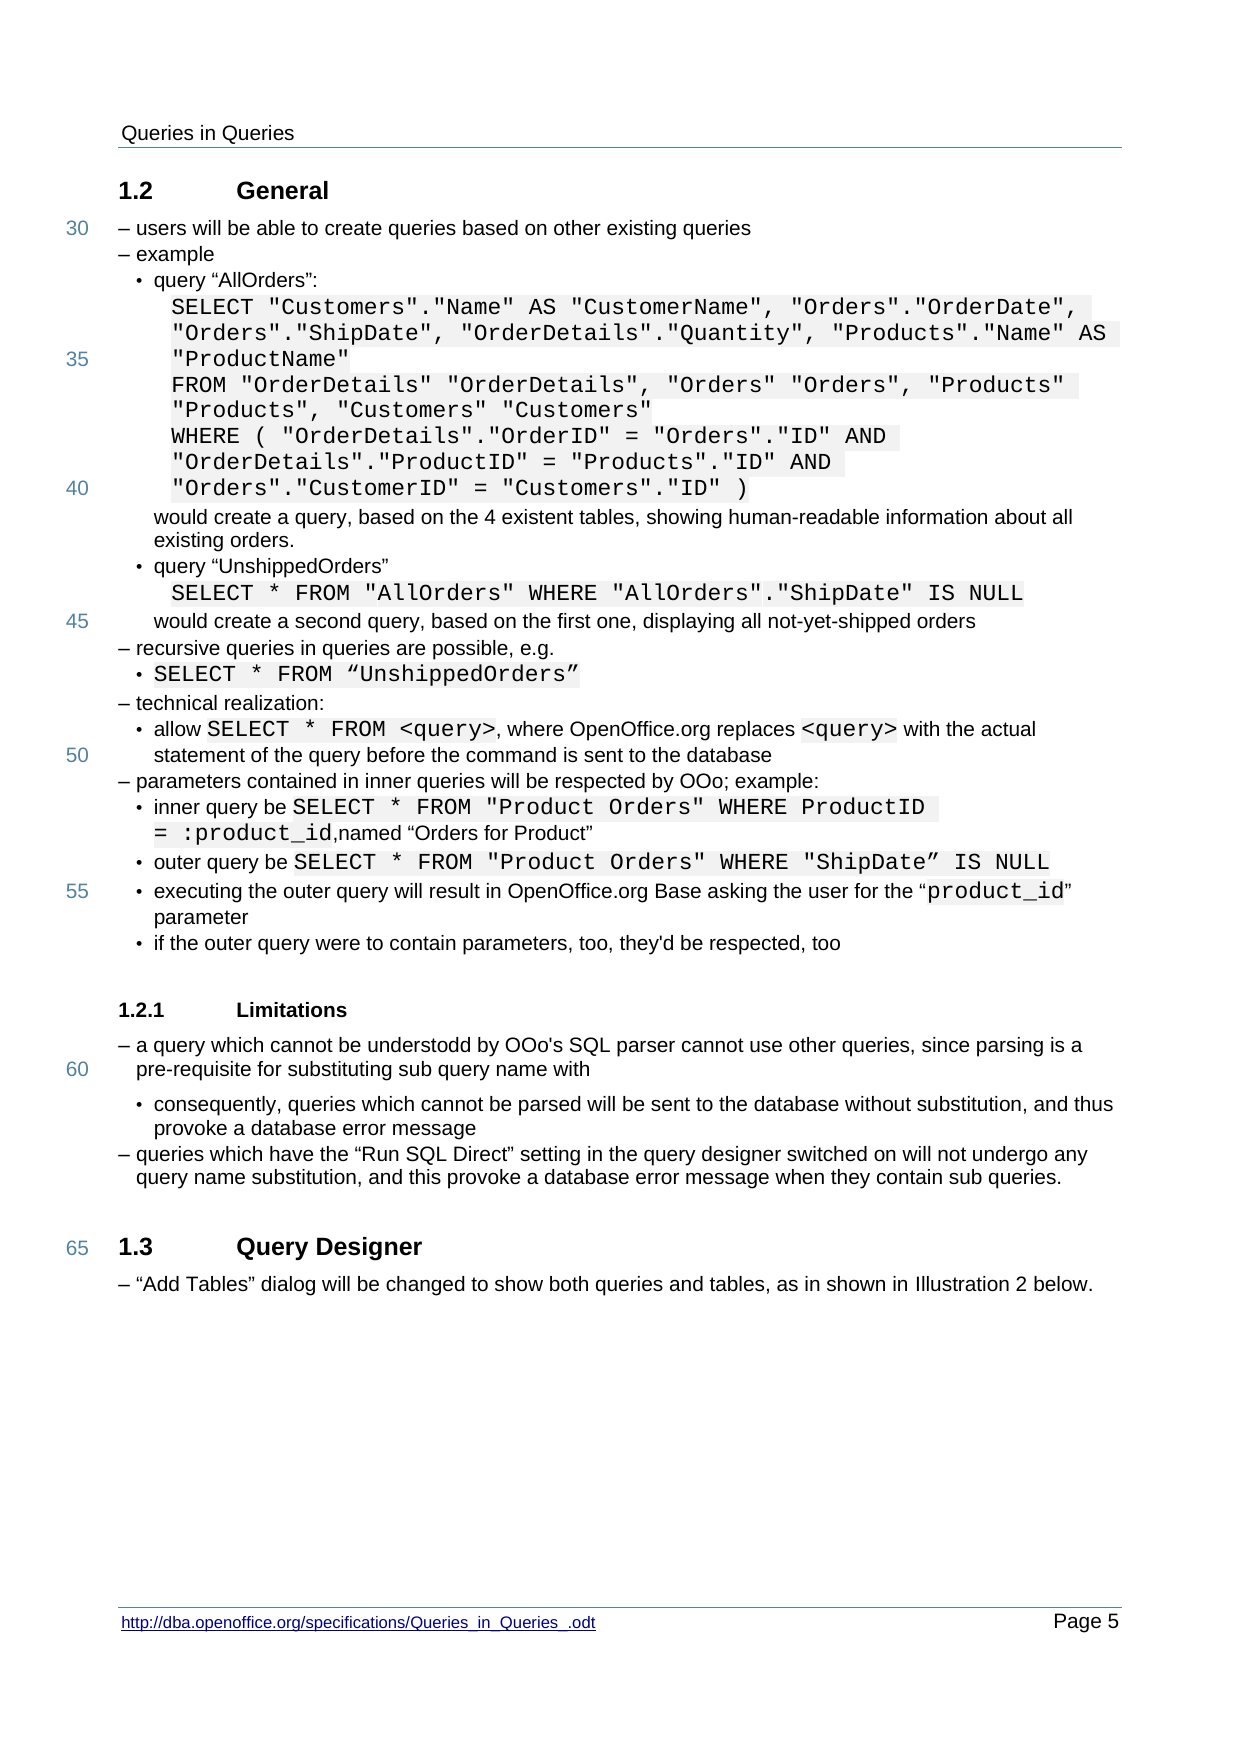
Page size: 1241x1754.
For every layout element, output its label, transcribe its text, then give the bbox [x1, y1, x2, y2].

subtitle General [118, 177, 1122, 205]
list queries which have the “Run SQL Direct” setting in the query designer switched on will not undergo any query name substitution, and this provoke a database error message when they contain sub queries. [118, 1142, 1122, 1189]
list executing the outer query will result in OpenOffice.org Base asking the user for the “product_id” parameter [136, 879, 1122, 928]
list “Add Tables” dialog will be changed to show both queries and tables, as in shown in Illustration 2 below. [118, 1273, 1122, 1296]
list SELECT "Customers"."Name" AS "CustomerName", "Orders"."OrderDate", "Orders"."ShipDate", "OrderDetails"."Quantity", "Products"."Name" AS "ProductName" FROM "OrderDetails" "OrderDetails", "Orders" "Orders", "Products" "Products", "Customers" "Customers" WHERE ( "OrderDetails"."OrderID" = "Orders"."ID" AND "OrderDetails"."ProductID" = "Products"."ID" AND "Orders"."CustomerID" = "Customers"."ID" ) [350, 295, 1122, 503]
list if the outer query were to contain parameters, too, they'd be respected, too [136, 931, 1122, 955]
list inner query be SELECT * FROM "Product Orders" WHERE ProductID = :product_id,named “Orders for Product” [136, 796, 293, 848]
list SELECT * FROM “UnshippedOrders” [580, 662, 1122, 688]
list users will be able to create queries based on other existing queries [118, 216, 1122, 240]
list query “AllOrders”: [136, 269, 1122, 292]
list a query which cannot be understodd by OOo's SQL parser cannot use other queries, since parsing is a pre-requisite for substituting sub query name with [118, 1034, 1122, 1081]
subtitle Query Designer [118, 1233, 1122, 1261]
list consequently, queries which cannot be parsed will be sent to the database without substitution, and thus provoke a database error message [136, 1093, 1122, 1139]
list would create a query, based on the 4 existent tables, showing human-readable information about all existing orders. [136, 506, 1122, 552]
list outer query be SELECT * FROM "Product Orders" WHERE "ShipDate” IS NULL [1050, 851, 1122, 876]
list recursive queries in queries are possible, e.g. [118, 636, 1122, 659]
list technical realization: [118, 691, 1122, 714]
list outer query be SELECT * FROM "Product Orders" WHERE "ShipDate” IS NULL [136, 851, 294, 876]
list SELECT * FROM "AllOrders" WHERE "AllOrders"."ShipDate" IS NULL [1024, 581, 1122, 607]
list query “UnshippedOrders” [136, 555, 1122, 578]
list inner query be SELECT * FROM "Product Orders" WHERE ProductID = :product_id,named “Orders for Product” [332, 796, 1122, 848]
subtitle Limitations [118, 999, 1122, 1022]
list allow SELECT * FROM <query>, where OpenOffice.org replaces <query> with the actual statement of the query before the command is sent to the database [136, 717, 1122, 767]
list example [118, 243, 1122, 266]
list parameters contained in inner queries will be respected by OOo; example: [118, 769, 1122, 793]
list would create a second query, based on the first one, displaying all not-yet-shipped orders [136, 610, 1122, 633]
